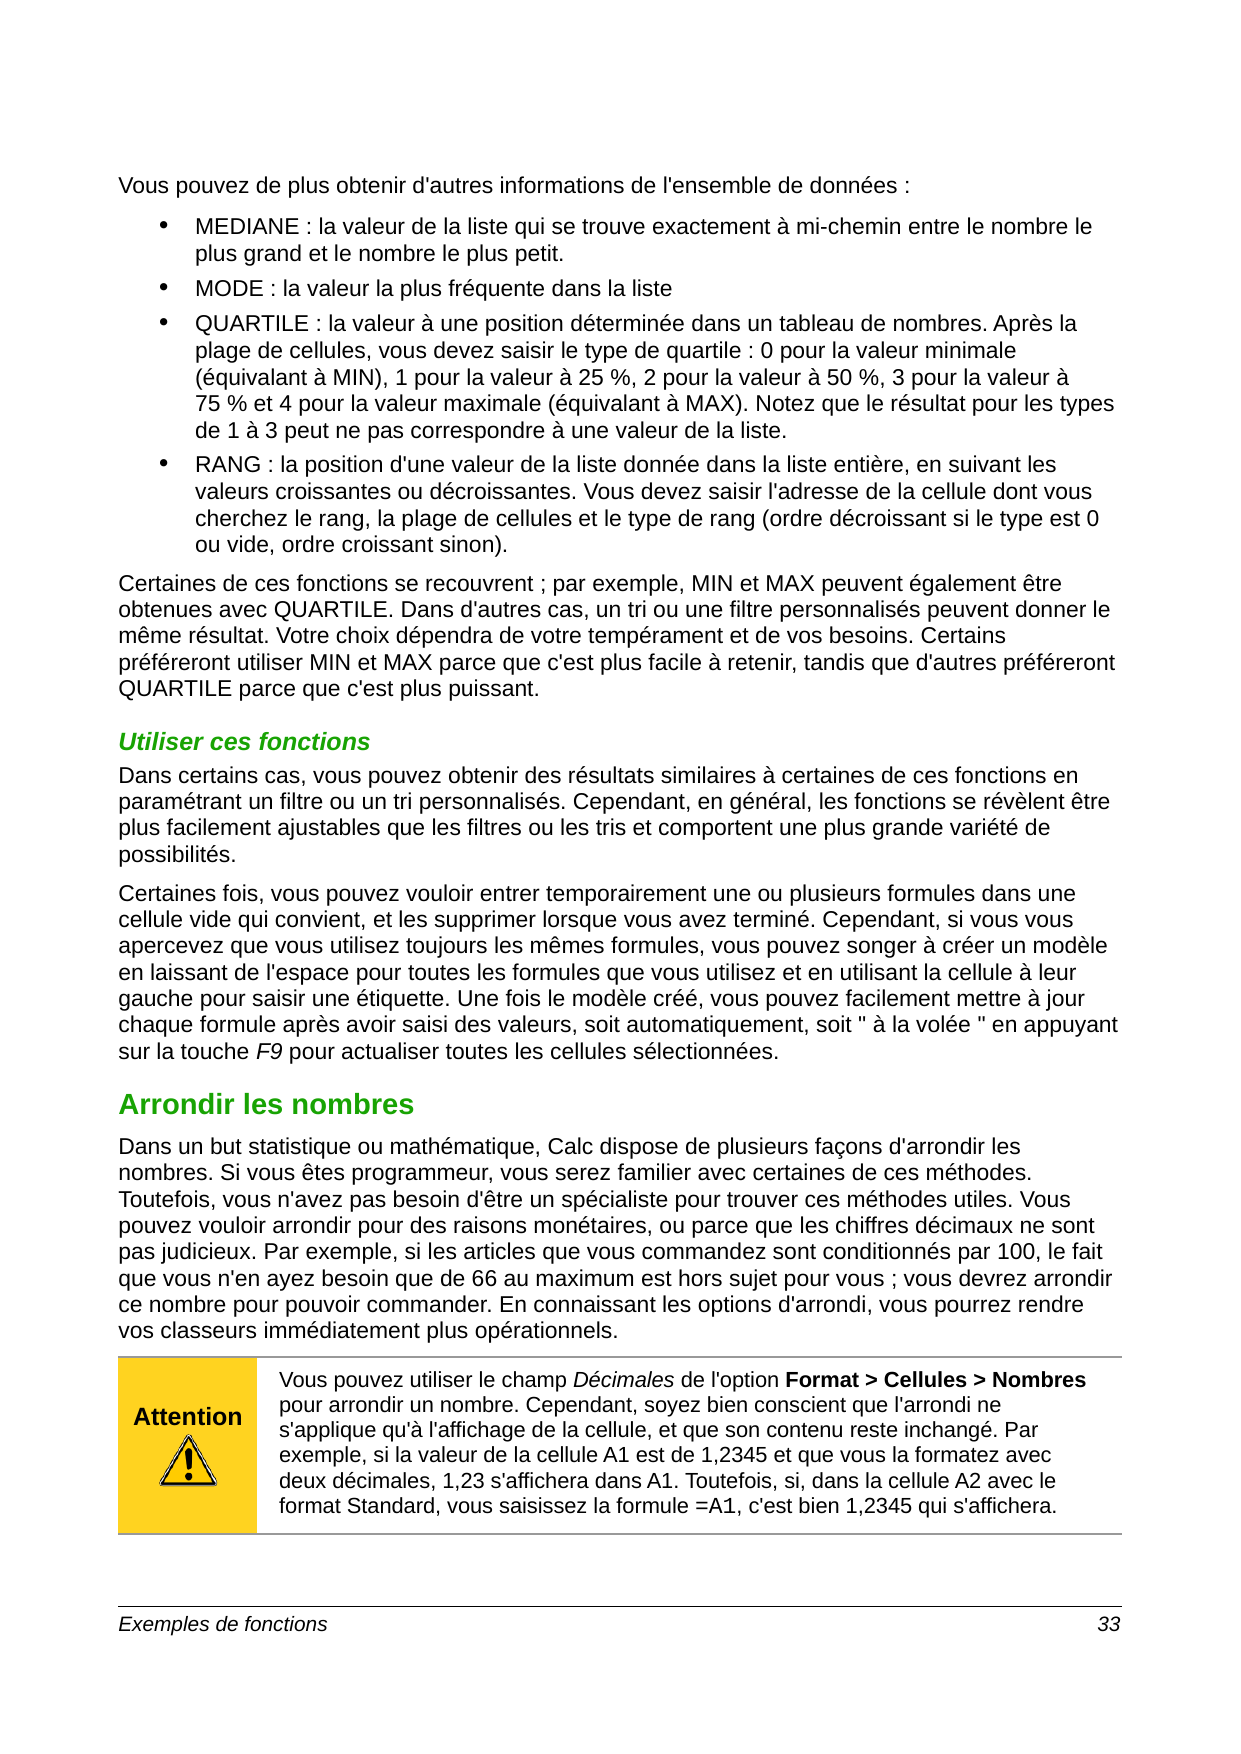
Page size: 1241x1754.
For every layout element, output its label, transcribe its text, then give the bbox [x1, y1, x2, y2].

table_header Attention [118, 1358, 257, 1533]
list RANG : la position d'une valeur de la liste donnée dans la liste entière, en suivant les valeurs croissantes ou décroissantes. Vous devez saisir l'adresse de la cellule dont vous cherchez le rang, la plage de cellules et le type de rang (ordre décroissant si le type est 0 ou vide, ordre croissant sinon). [156, 449, 1122, 557]
list MEDIANE : la valeur de la liste qui se trouve exactement à mi-chemin entre le nombre le plus grand et le nombre le plus petit. [156, 211, 1122, 267]
list QUARTILE : la valeur à une position déterminée dans un tableau de nombres. Après la plage de cellules, vous devez saisir le type de quartile : 0 pour la valeur minimale (équivalant à MIN), 1 pour la valeur à 25 %, 2 pour la valeur à 50 %, 3 pour la valeur à 75 % et 4 pour la valeur maximale (équivalant à MAX). Notez que le résultat pour les types de 1 à 3 peut ne pas correspondre à une valeur de la liste. [156, 308, 1122, 443]
text Dans certains cas, vous pouvez obtenir des résultats similaires à certaines de ces fonctions en paramétrant un filtre ou un tri personnalisés. Cependant, en général, les fonctions se révèlent être plus facilement ajustables que les filtres ou les tris et comportent une plus grande variété de possibilités. [118, 762, 1122, 867]
text Vous pouvez de plus obtenir d'autres informations de l'ensemble de données : [118, 172, 1122, 199]
subtitle Arrondir les nombres [118, 1087, 1122, 1121]
list MODE : la valeur la plus fréquente dans la liste [156, 273, 1122, 302]
text Dans un but statistique ou mathématique, Calc dispose de plusieurs façons d'arrondir les nombres. Si vous êtes programmeur, vous serez familier avec certaines de ces méthodes. Toutefois, vous n'avez pas besoin d'être un spécialiste pour trouver ces méthodes utiles. Vous pouvez vouloir arrondir pour des raisons monétaires, ou parce que les chiffres décimaux ne sont pas judicieux. Par exemple, si les articles que vous commandez sont conditionnés par 100, le fait que vous n'en ayez besoin que de 66 au maximum est hors sujet pour vous ; vous devrez arrondir ce nombre pour pouvoir commander. En connaissant les options d'arrondi, vous pourrez rendre vos classeurs immédiatement plus opérationnels. [118, 1133, 1122, 1344]
text Certaines de ces fonctions se recouvrent ; par exemple, MIN et MAX peuvent également être obtenues avec QUARTILE. Dans d'autres cas, un tri ou une filtre personnalisés peuvent donner le même résultat. Votre choix dépendra de votre tempérament et de vos besoins. Certains préféreront utiliser MIN et MAX parce que c'est plus facile à retenir, tandis que d'autres préféreront QUARTILE parce que c'est plus puissant. [118, 570, 1122, 702]
text Certaines fois, vous pouvez vouloir entrer temporairement une ou plusieurs formules dans une cellule vide qui convient, et les supprimer lorsque vous avez terminé. Cependant, si vous vous apercevez que vous utilisez toujours les mêmes formules, vous pouvez songer à créer un modèle en laissant de l'espace pour toutes les formules que vous utilisez et en utilisant la cellule à leur gauche pour saisir une étiquette. Une fois le modèle créé, vous pouvez facilement mettre à jour chaque formule après avoir saisi des valeurs, soit automatiquement, soit " à la volée " en appuyant sur la touche F9 pour actualiser toutes les cellules sélectionnées. [118, 879, 1122, 1064]
picture [155, 1430, 220, 1490]
table_header Vous pouvez utiliser le champ Décimales de l'option Format > Cellules > Nombres pour arrondir un nombre. Cependant, soyez bien conscient que l'arrondi ne s'applique qu'à l'affichage de la cellule, et que son contenu reste inchangé. Par exemple, si la valeur de la cellule A1 est de 1,2345 et que vous la formatez avec deux décimales, 1,23 s'affichera dans A1. Toutefois, si, dans la cellule A2 avec le format Standard, vous saisissez la formule =A1, c'est bien 1,2345 qui s'affichera. [258, 1358, 1122, 1533]
subtitle Utiliser ces fonctions [118, 727, 1122, 755]
